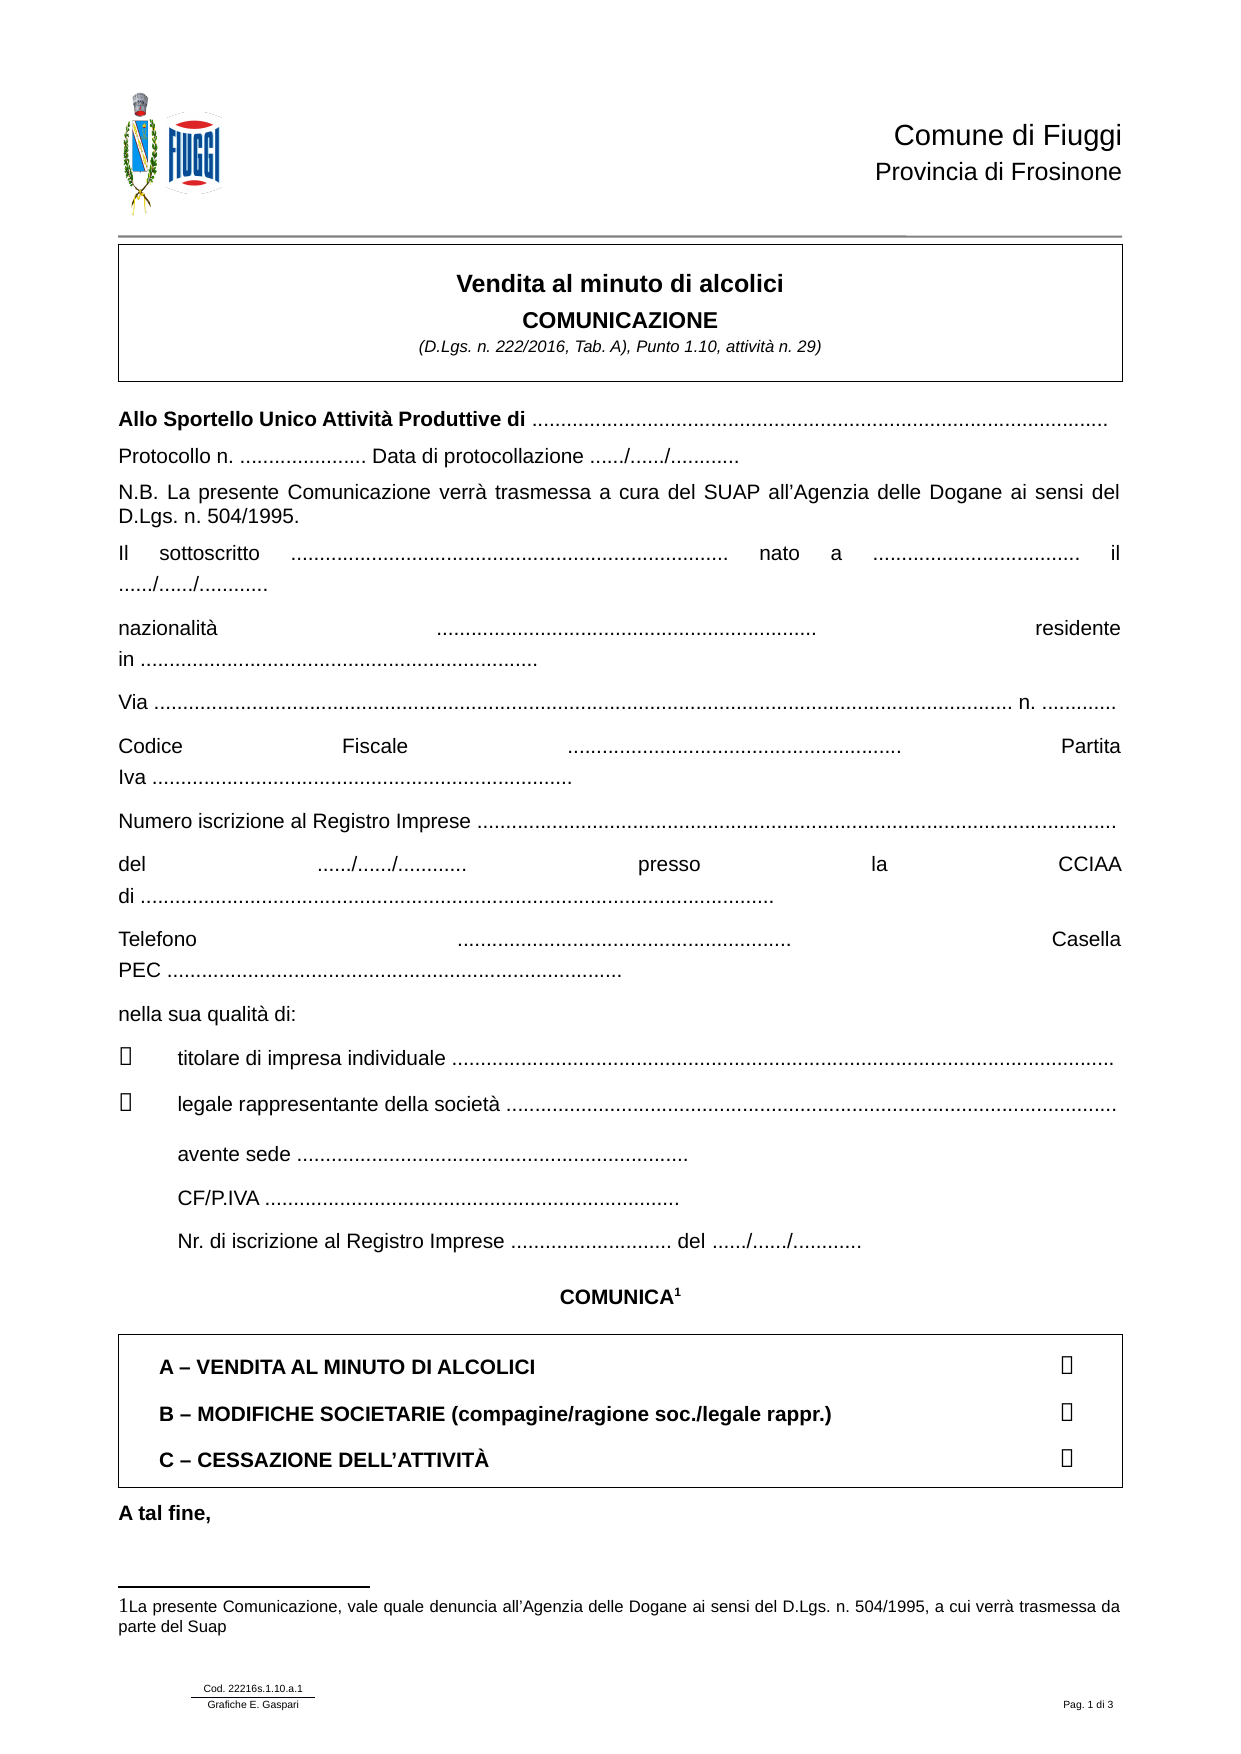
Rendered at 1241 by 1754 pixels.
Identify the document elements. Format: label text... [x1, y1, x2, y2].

text Protocollo n. ...................... Data di protocollazione ....../....../............ [118, 444, 1122, 468]
text Via ..................................................................................................................................................... n. ............. [118, 690, 1122, 714]
text Telefono .......................................................... Casella PEC ............................................................................... [118, 927, 1122, 982]
text A tal fine, [118, 1501, 1122, 1525]
text Il sottoscritto ............................................................................ nato a .................................... il ....../....../............ [118, 541, 1122, 596]
table_header Vendita al minuto di alcolici COMUNICAZIONE (D.Lgs. n. 222/2016, Tab. A), Punto 1.10, attività n. 29) [119, 245, 1122, 381]
text Provincia di Frosinone [224, 157, 1122, 185]
text N.B. La presente Comunicazione verrà trasmessa a cura del SUAP all’Agenzia delle Dogane ai sensi del D.Lgs. n. 504/1995. [118, 480, 1122, 528]
text CF/P.IVA ........................................................................ [177, 1185, 1122, 1209]
text  legale rappresentante della società .......................................................................................................... [118, 1085, 1122, 1119]
text nella sua qualità di: [118, 1002, 1122, 1026]
text avente sede .................................................................... [177, 1142, 1122, 1166]
text nazionalità .................................................................. residente in ..................................................................... [118, 615, 1122, 671]
text La presente Comunicazione, vale quale denuncia all’Agenzia delle Dogane ai sensi del D.Lgs. n. 504/1995, a cui verrà trasmessa da parte del Suap [118, 1593, 1122, 1636]
text  titolare di impresa individuale ................................................................................................................... [118, 1038, 1122, 1072]
text Allo Sportello Unico Attività Produttive di .................................................................................................... [118, 407, 1122, 431]
text Comune di Fiuggi [224, 118, 1122, 152]
text Codice Fiscale .......................................................... Partita Iva ......................................................................... [118, 734, 1122, 789]
text Numero iscrizione al Registro Imprese ............................................................................................................... [118, 809, 1122, 833]
text del ....../....../............ presso la CCIAA di .............................................................................................................. [118, 852, 1122, 907]
text COMUNICA [118, 1285, 1122, 1309]
table_header A – VENDITA AL MINUTO DI ALCOLICI  B – MODIFICHE SOCIETARIE (compagine/ragione soc./legale rappr.)  C – CESSAZIONE DELL’ATTIVITÀ  [119, 1335, 1122, 1487]
text Nr. di iscrizione al Registro Imprese ............................ del ....../....../............ [177, 1229, 1122, 1253]
picture [122, 87, 224, 219]
